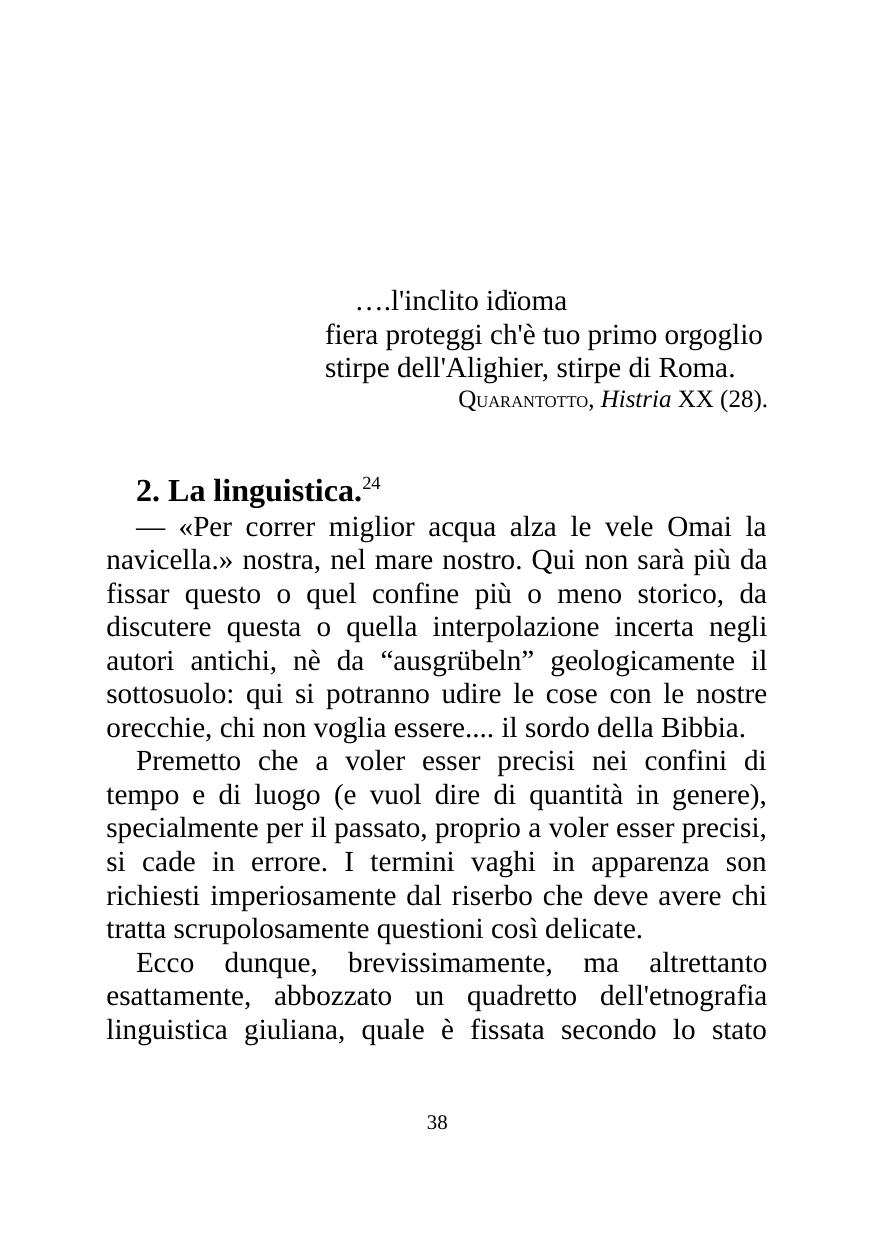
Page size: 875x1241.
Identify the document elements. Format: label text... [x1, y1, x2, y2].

text Quarantotto, Histria XX (28). [106, 384, 768, 413]
subtitle 2. La linguistica. [106, 472, 768, 509]
text Ecco dunque, brevissimamente, ma altrettanto esattamente, abbozzato un quadretto dell'etnografia linguistica giuliana, quale è fissata secondo lo stato [106, 945, 768, 1045]
text Premetto che a voler esser precisi nei confini di tempo e di luogo (e vuol dire di quantità in genere), specialmente per il passato, proprio a voler esser precisi, si cade in errore. I termini vaghi in apparenza son richiesti imperiosamente dal riserbo che deve avere chi tratta scrupolosamente questioni così delicate. [106, 743, 768, 945]
text ….l'inclito idïoma fiera proteggi ch'è tuo primo orgoglio stirpe dell'Alighier, stirpe di Roma. [325, 283, 768, 384]
text — «Per correr miglior acqua alza le vele Omai la navicella.» nostra, nel mare nostro. Qui non sarà più da fissar questo o quel confine più o meno storico, da discutere questa o quella interpolazione incerta negli autori antichi, nè da “ausgrübeln” geologicamente il sottosuolo: qui si potranno udire le cose con le nostre orecchie, chi non voglia essere.... il sordo della Bibbia. [106, 509, 768, 743]
